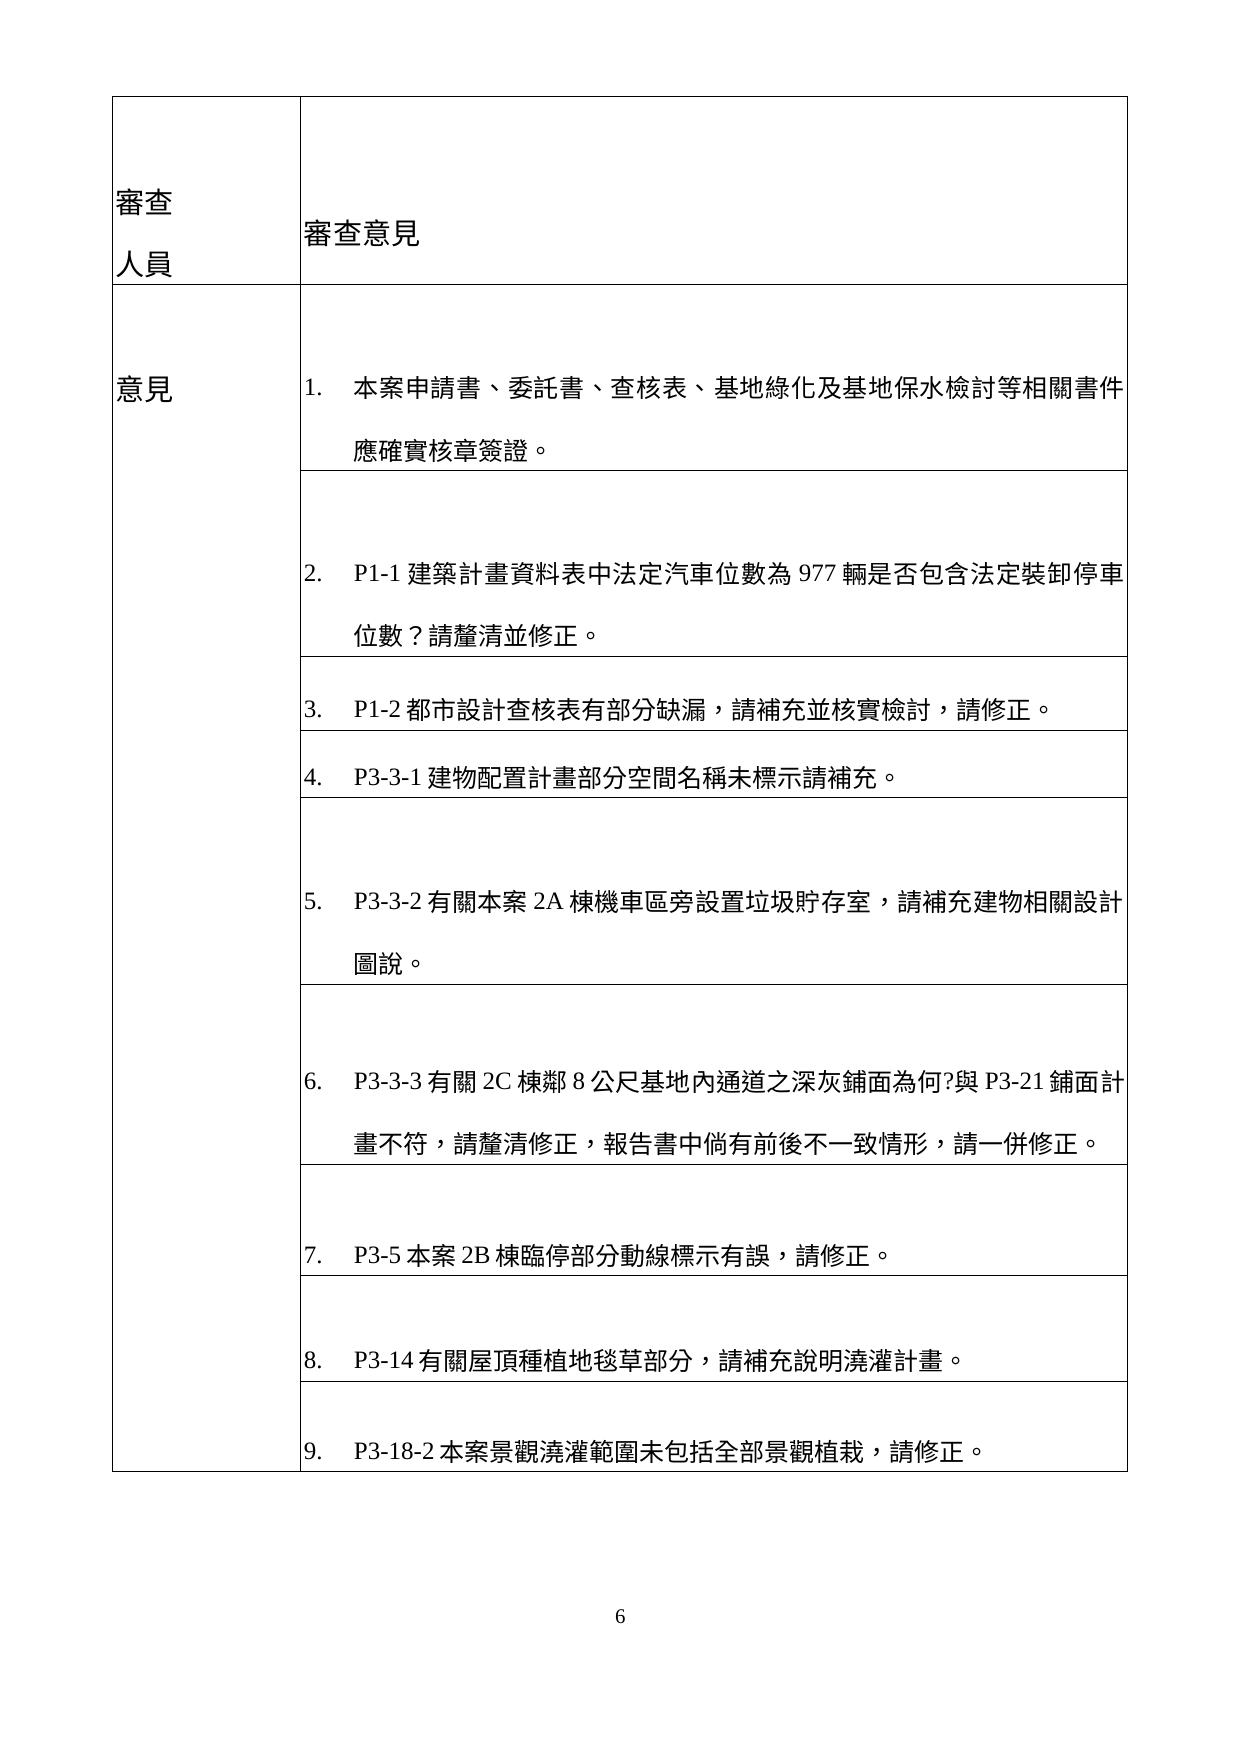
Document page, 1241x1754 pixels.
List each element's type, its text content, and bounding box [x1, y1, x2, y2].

table_cell P3-14有關屋頂種植地毯草部分，請補充說明澆灌計畫。 [301, 1276, 1127, 1381]
table_cell P1-1建築計畫資料表中法定汽車位數為977輛是否包含法定裝卸停車位數？請釐清並修正。 [301, 471, 1127, 656]
table_cell P3-3-3有關2C棟鄰8公尺基地內通道之深灰鋪面為何?與P3-21鋪面計畫不符，請釐清修正，報告書中倘有前後不一致情形，請一併修正。 [301, 985, 1127, 1164]
table_cell 意見 [113, 285, 300, 1471]
table_cell P3-5本案2B棟臨停部分動線標示有誤，請修正。 [301, 1165, 1127, 1275]
table_cell 本案申請書、委託書、查核表、基地綠化及基地保水檢討等相關書件應確實核章簽證。 [301, 285, 1127, 470]
table_cell P3-18-2本案景觀澆灌範圍未包括全部景觀植栽，請修正。 [301, 1382, 1127, 1471]
table_cell P1-2都市設計查核表有部分缺漏，請補充並核實檢討，請修正。 [301, 657, 1127, 729]
table_cell P3-3-1建物配置計畫部分空間名稱未標示請補充。 [301, 731, 1127, 797]
table_cell P3-3-2有關本案2A棟機車區旁設置垃圾貯存室，請補充建物相關設計圖說。 [301, 798, 1127, 984]
table_header 審查 人員 [113, 97, 300, 284]
table_header 審查意見 [301, 97, 1127, 284]
